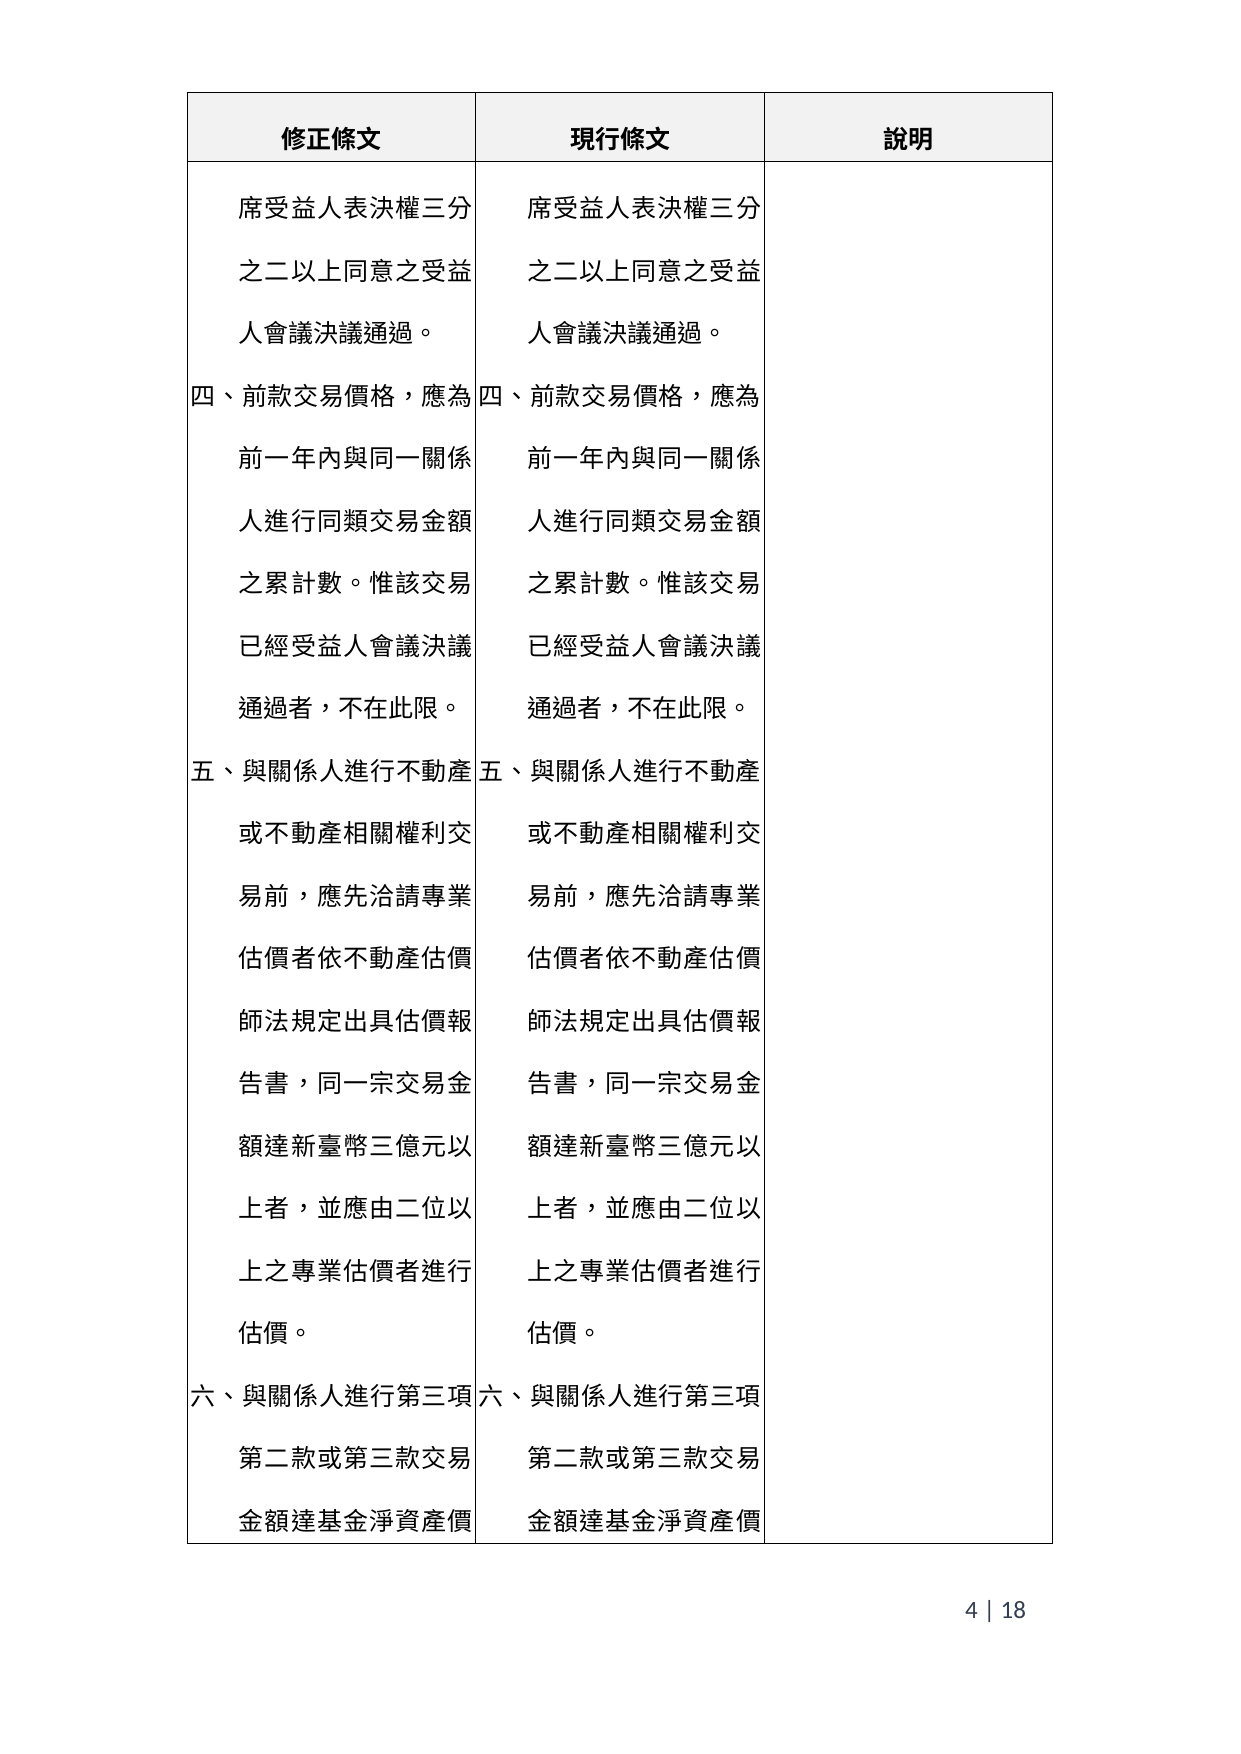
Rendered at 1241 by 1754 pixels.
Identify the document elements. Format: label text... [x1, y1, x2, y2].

table_cell 席受益人表決權三分之二以上同意之受益人會議決議通過。 四、前款交易價格，應為前一年內與同一關係人進行同類交易金額之累計數。惟該交易已經受益人會議決議通過者，不在此限。 五、與關係人進行不動產或不動產相關權利交易前，應先洽請專業估價者依不動產估價師法規定出具估價報告書，同一宗交易金額達新臺幣三億元以上者，並應由二位以上之專業估價者進行估價。 六、與關係人進行第三項第二款或第三款交易金額達基金淨資產價 [476, 162, 764, 1543]
table_header 說明 [765, 93, 1052, 161]
table_header 修正條文 [188, 93, 475, 161]
table_cell 席受益人表決權三分之二以上同意之受益人會議決議通過。 四、前款交易價格，應為前一年內與同一關係人進行同類交易金額之累計數。惟該交易已經受益人會議決議通過者，不在此限。 五、與關係人進行不動產或不動產相關權利交易前，應先洽請專業估價者依不動產估價師法規定出具估價報告書，同一宗交易金額達新臺幣三億元以上者，並應由二位以上之專業估價者進行估價。 六、與關係人進行第三項第二款或第三款交易金額達基金淨資產價 [188, 162, 475, 1543]
table_header 現行條文 [476, 93, 764, 161]
table_cell 所謂租賃交易，應同時包含出租與承租兩種交易行為，惟現行第十五條第三項第二款之文字僅就出租行為制定有租金收入達一定標準之規定，基於控管關係人之租賃交易態樣時，宜同時將承租行為一併予以規範之考量，爰修正第二款租賃交易之金額認定方式，以資明確。 另為使第十五條第三項第三款之文義更為明確，爰酌修該款文字。 [765, 162, 1052, 1543]
